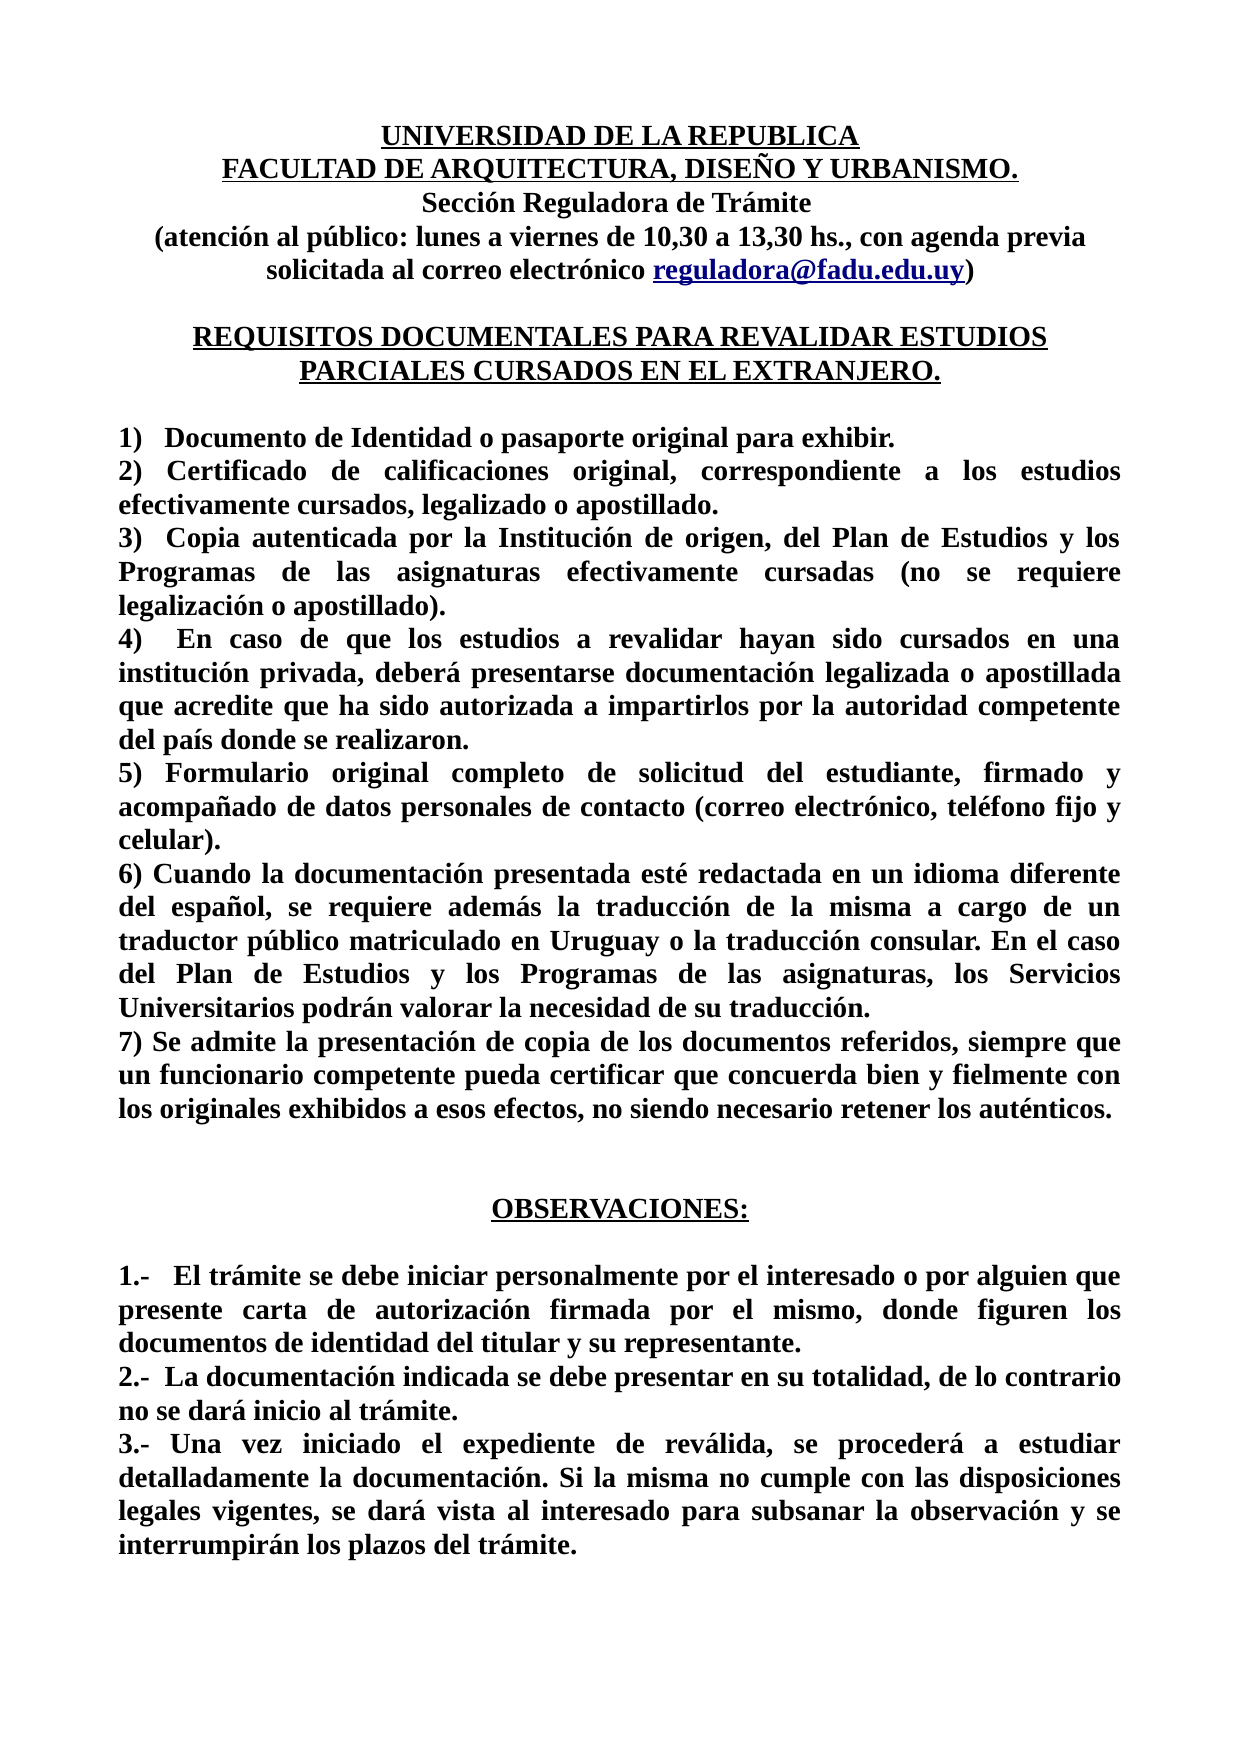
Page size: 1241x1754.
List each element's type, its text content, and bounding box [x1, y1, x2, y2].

text (atención al público: lunes a viernes de 10,30 a 13,30 hs., con agenda previa solicitada al correo electrónico reguladora@fadu.edu.uy) [118, 219, 1122, 286]
text 2.- La documentación indicada se debe presentar en su totalidad, de lo contrario no se dará inicio al trámite. [118, 1359, 1122, 1426]
text 2) Certificado de calificaciones original, correspondiente a los estudios efectivamente cursados, legalizado o apostillado. [118, 453, 1122, 521]
text OBSERVACIONES: [118, 1191, 1122, 1225]
text 5) Formulario original completo de solicitud del estudiante, firmado y acompañado de datos personales de contacto (correo electrónico, teléfono fijo y celular). [118, 755, 1122, 856]
text REQUISITOS DOCUMENTALES PARA REVALIDAR ESTUDIOS PARCIALES CURSADOS EN EL EXTRANJERO. [118, 319, 1122, 386]
text Sección Reguladora de Trámite [118, 185, 1122, 219]
text 7) Se admite la presentación de copia de los documentos referidos, siempre que un funcionario competente pueda certificar que concuerda bien y fielmente con los originales exhibidos a esos efectos, no siendo necesario retener los auténticos. [118, 1024, 1122, 1124]
text 4) En caso de que los estudios a revalidar hayan sido cursados en una institución privada, deberá presentarse documentación legalizada o apostillada que acredite que ha sido autorizada a impartirlos por la autoridad competente del país donde se realizaron. [118, 621, 1122, 755]
text 3) Copia autenticada por la Institución de origen, del Plan de Estudios y los Programas de las asignaturas efectivamente cursadas (no se requiere legalización o apostillado). [118, 521, 1122, 621]
text FACULTAD DE ARQUITECTURA, DISEÑO Y URBANISMO. [118, 152, 1122, 185]
text 1.- El trámite se debe iniciar personalmente por el interesado o por alguien que presente carta de autorización firmada por el mismo, donde figuren los documentos de identidad del titular y su representante. [118, 1258, 1122, 1359]
text UNIVERSIDAD DE LA REPUBLICA [118, 118, 1122, 152]
text 1) Documento de Identidad o pasaporte original para exhibir. [118, 420, 1122, 453]
text 6) Cuando la documentación presentada esté redactada en un idioma diferente del español, se requiere además la traducción de la misma a cargo de un traductor público matriculado en Uruguay o la traducción consular. En el caso del Plan de Estudios y los Programas de las asignaturas, los Servicios Universitarios podrán valorar la necesidad de su traducción. [118, 856, 1122, 1024]
text 3.- Una vez iniciado el expediente de reválida, se procederá a estudiar detalladamente la documentación. Si la misma no cumple con las disposiciones legales vigentes, se dará vista al interesado para subsanar la observación y se interrumpirán los plazos del trámite. [118, 1426, 1122, 1560]
